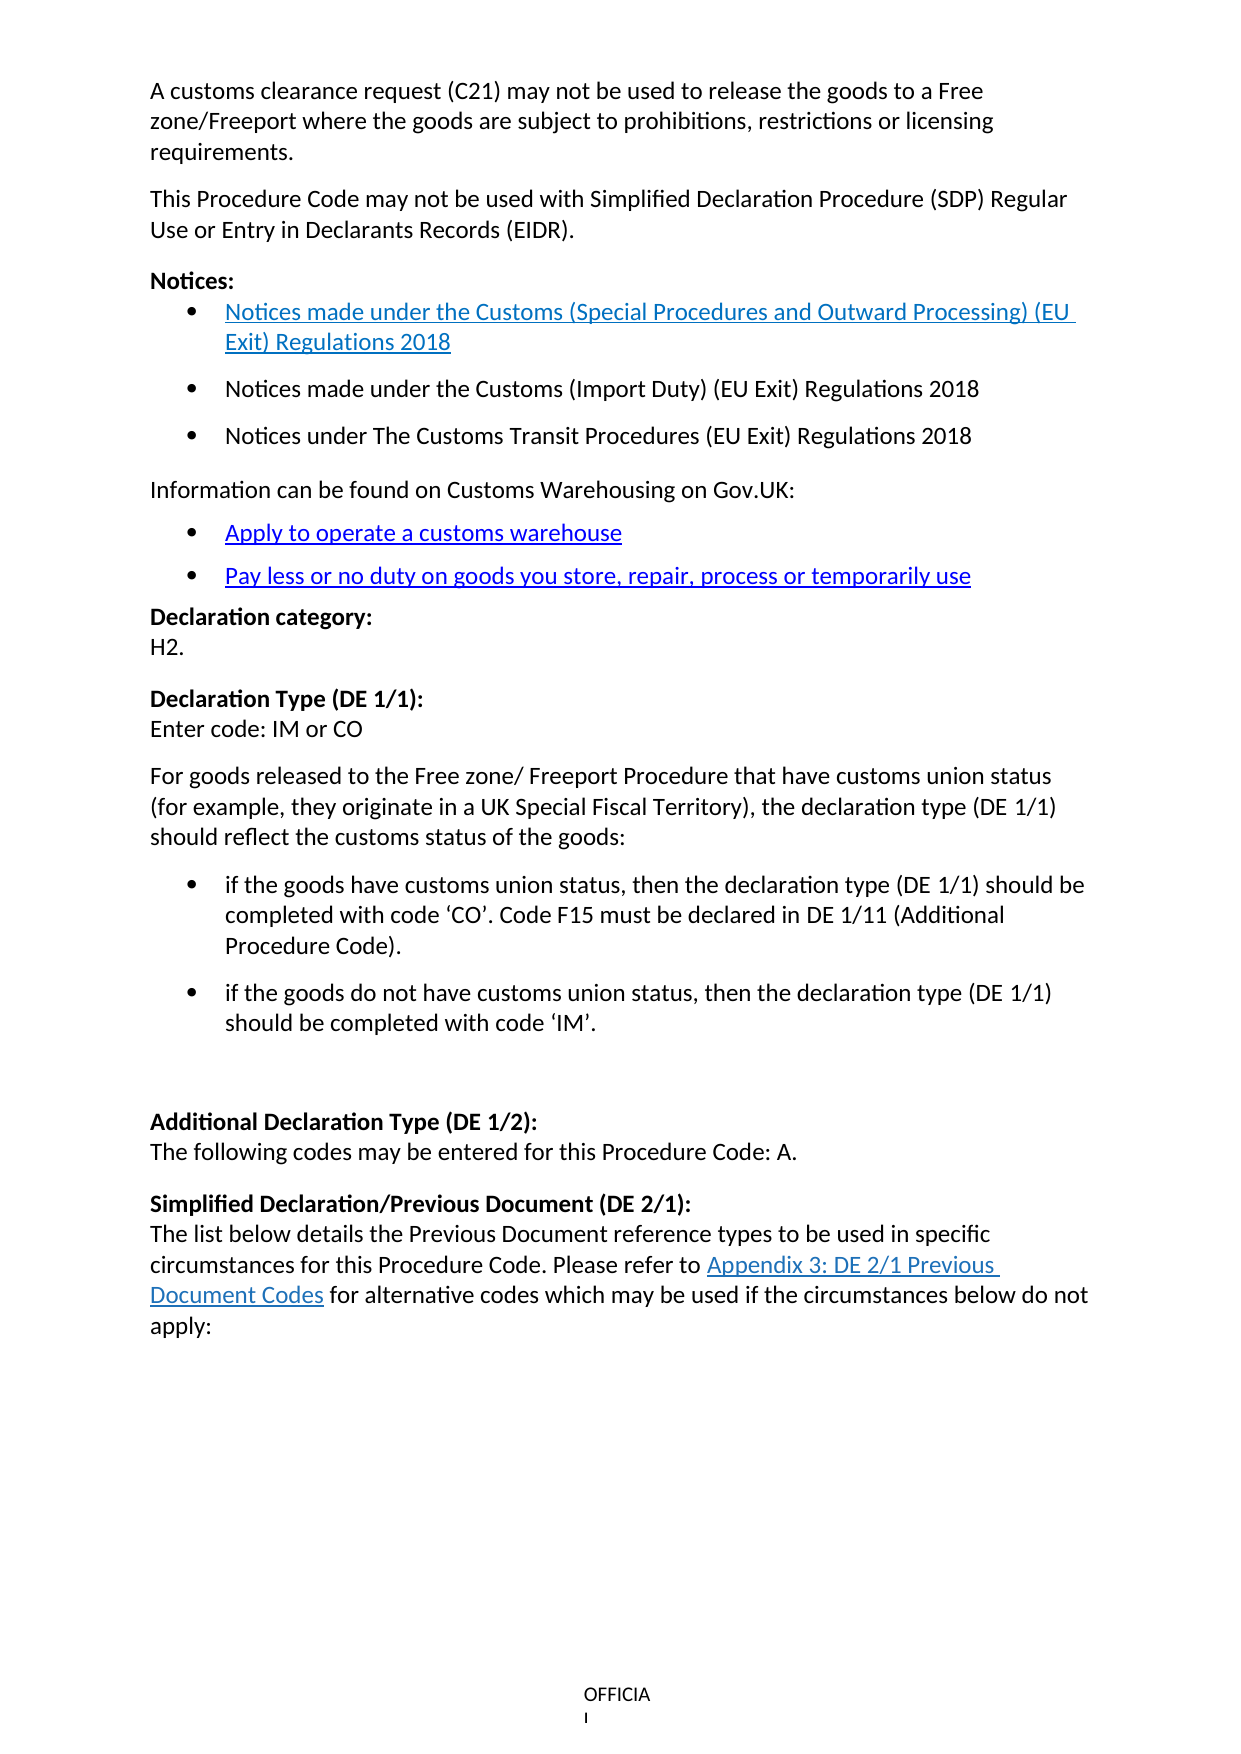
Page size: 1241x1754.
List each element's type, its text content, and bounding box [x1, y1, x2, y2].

text For goods released to the Free zone/ Freeport Procedure that have customs union status (for example, they originate in a UK Special Fiscal Territory), the declaration type (DE 1/1) should reflect the customs status of the goods: [150, 761, 1090, 852]
text The following codes may be entered for this Procedure Code: A. [150, 1137, 1090, 1167]
text Enter code: IM or CO [150, 713, 1090, 744]
subtitle Additional Declaration Type (DE 1/2): [150, 1106, 1090, 1137]
text H2. [150, 631, 1090, 662]
list Notices made under the Customs (Import Duty) (EU Exit) Regulations 2018 [187, 373, 1090, 404]
text The list below details the Previous Document reference types to be used in specific circumstances for this Procedure Code. Please refer to Appendix 3: DE 2/1 Previous Document Codes for alternative codes which may be used if the circumstances below do not apply: [150, 1218, 1090, 1341]
list Notices under The Customs Transit Procedures (EU Exit) Regulations 2018 [187, 421, 1090, 451]
text A customs clearance request (C21) may not be used to release the goods to a Free zone/Freeport where the goods are subject to prohibitions, restrictions or licensing requirements. [150, 75, 1090, 167]
subtitle Declaration category: [150, 601, 1090, 631]
text Information can be found on Customs Warehousing on Gov.UK: [150, 474, 1090, 504]
list Notices made under the Customs (Special Procedures and Outward Processing) (EU Exit) Regulations 2018 [187, 296, 1090, 357]
subtitle Declaration Type (DE 1/1): [150, 683, 1090, 713]
list Pay less or no duty on goods you store, repair, process or temporarily use [187, 560, 1090, 591]
list if the goods do not have customs union status, then the declaration type (DE 1/1) should be completed with code ‘IM’. [187, 977, 1090, 1038]
subtitle Notices: [150, 265, 1090, 296]
list if the goods have customs union status, then the declaration type (DE 1/1) should be completed with code ‘CO’. Code F15 must be declared in DE 1/11 (Additional Procedure Code). [187, 869, 1090, 960]
subtitle Simplified Declaration/Previous Document (DE 2/1): [150, 1188, 1090, 1218]
text This Procedure Code may not be used with Simplified Declaration Procedure (SDP) Regular Use or Entry in Declarants Records (EIDR). [150, 183, 1090, 244]
list Apply to operate a customs warehouse [187, 517, 1090, 547]
